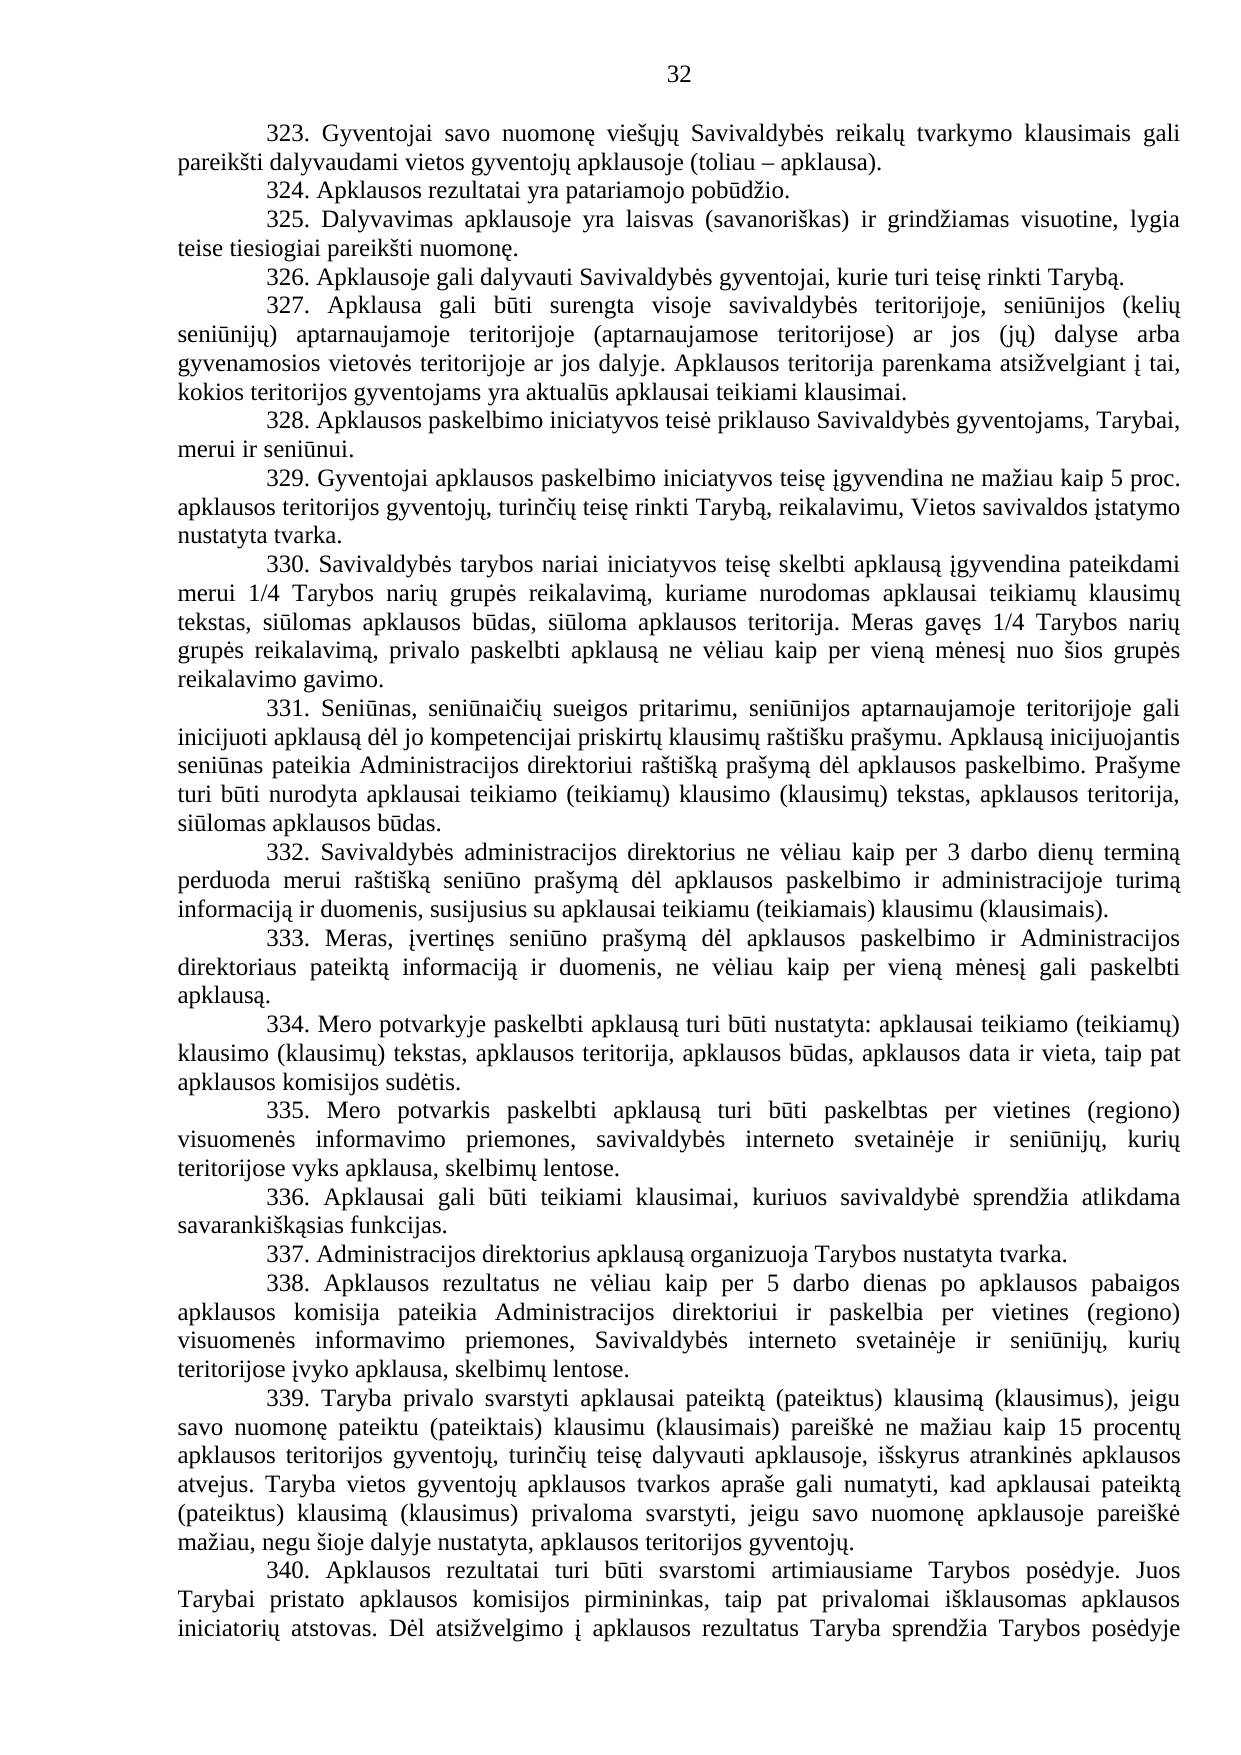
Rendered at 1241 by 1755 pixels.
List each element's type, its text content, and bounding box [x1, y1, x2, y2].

text 332. Savivaldybės administracijos direktorius ne vėliau kaip per 3 darbo dienų terminą perduoda merui raštišką seniūno prašymą dėl apklausos paskelbimo ir administracijoje turimą informaciją ir duomenis, susijusius su apklausai teikiamu (teikiamais) klausimu (klausimais). [177, 837, 1181, 923]
text 338. Apklausos rezultatus ne vėliau kaip per 5 darbo dienas po apklausos pabaigos apklausos komisija pateikia Administracijos direktoriui ir paskelbia per vietines (regiono) visuomenės informavimo priemones, Savivaldybės interneto svetainėje ir seniūnijų, kurių teritorijose įvyko apklausa, skelbimų lentose. [177, 1268, 1181, 1383]
text 324. Apklausos rezultatai yra patariamojo pobūdžio. [177, 176, 1181, 204]
text 331. Seniūnas, seniūnaičių sueigos pritarimu, seniūnijos aptarnaujamoje teritorijoje gali inicijuoti apklausą dėl jo kompetencijai priskirtų klausimų raštišku prašymu. Apklausą inicijuojantis seniūnas pateikia Administracijos direktoriui raštišką prašymą dėl apklausos paskelbimo. Prašyme turi būti nurodyta apklausai teikiamo (teikiamų) klausimo (klausimų) tekstas, apklausos teritorija, siūlomas apklausos būdas. [177, 693, 1181, 837]
text 333. Meras, įvertinęs seniūno prašymą dėl apklausos paskelbimo ir Administracijos direktoriaus pateiktą informaciją ir duomenis, ne vėliau kaip per vieną mėnesį gali paskelbti apklausą. [177, 923, 1181, 1009]
text 327. Apklausa gali būti surengta visoje savivaldybės teritorijoje, seniūnijos (kelių seniūnijų) aptarnaujamoje teritorijoje (aptarnaujamose teritorijose) ar jos (jų) dalyse arba gyvenamosios vietovės teritorijoje ar jos dalyje. Apklausos teritorija parenkama atsižvelgiant į tai, kokios teritorijos gyventojams yra aktualūs apklausai teikiami klausimai. [177, 291, 1181, 406]
text 335. Mero potvarkis paskelbti apklausą turi būti paskelbtas per vietines (regiono) visuomenės informavimo priemones, savivaldybės interneto svetainėje ir seniūnijų, kurių teritorijose vyks apklausa, skelbimų lentose. [177, 1096, 1181, 1182]
text 323. Gyventojai savo nuomonę viešųjų Savivaldybės reikalų tvarkymo klausimais gali pareikšti dalyvaudami vietos gyventojų apklausoje (toliau – apklausa). [177, 118, 1181, 176]
text 330. Savivaldybės tarybos nariai iniciatyvos teisę skelbti apklausą įgyvendina pateikdami merui 1/4 Tarybos narių grupės reikalavimą, kuriame nurodomas apklausai teikiamų klausimų tekstas, siūlomas apklausos būdas, siūloma apklausos teritorija. Meras gavęs 1/4 Tarybos narių grupės reikalavimą, privalo paskelbti apklausą ne vėliau kaip per vieną mėnesį nuo šios grupės reikalavimo gavimo. [177, 549, 1181, 693]
text 340. Apklausos rezultatai turi būti svarstomi artimiausiame Tarybos posėdyje. Juos Tarybai pristato apklausos komisijos pirmininkas, taip pat privalomai išklausomas apklausos iniciatorių atstovas. Dėl atsižvelgimo į apklausos rezultatus Taryba sprendžia Tarybos posėdyje [177, 1556, 1181, 1642]
text 334. Mero potvarkyje paskelbti apklausą turi būti nustatyta: apklausai teikiamo (teikiamų) klausimo (klausimų) tekstas, apklausos teritorija, apklausos būdas, apklausos data ir vieta, taip pat apklausos komisijos sudėtis. [177, 1009, 1181, 1096]
text 325. Dalyvavimas apklausoje yra laisvas (savanoriškas) ir grindžiamas visuotine, lygia teise tiesiogiai pareikšti nuomonę. [177, 204, 1181, 262]
text 339. Taryba privalo svarstyti apklausai pateiktą (pateiktus) klausimą (klausimus), jeigu savo nuomonę pateiktu (pateiktais) klausimu (klausimais) pareiškė ne mažiau kaip 15 procentų apklausos teritorijos gyventojų, turinčių teisę dalyvauti apklausoje, išskyrus atrankinės apklausos atvejus. Taryba vietos gyventojų apklausos tvarkos apraše gali numatyti, kad apklausai pateiktą (pateiktus) klausimą (klausimus) privaloma svarstyti, jeigu savo nuomonę apklausoje pareiškė mažiau, negu šioje dalyje nustatyta, apklausos teritorijos gyventojų. [177, 1383, 1181, 1556]
text 329. Gyventojai apklausos paskelbimo iniciatyvos teisę įgyvendina ne mažiau kaip 5 proc. apklausos teritorijos gyventojų, turinčių teisę rinkti Tarybą, reikalavimu, Vietos savivaldos įstatymo nustatyta tvarka. [177, 463, 1181, 549]
text 328. Apklausos paskelbimo iniciatyvos teisė priklauso Savivaldybės gyventojams, Tarybai, merui ir seniūnui. [177, 406, 1181, 463]
text 337. Administracijos direktorius apklausą organizuoja Tarybos nustatyta tvarka. [177, 1239, 1181, 1268]
text 326. Apklausoje gali dalyvauti Savivaldybės gyventojai, kurie turi teisę rinkti Tarybą. [177, 262, 1181, 291]
text 336. Apklausai gali būti teikiami klausimai, kuriuos savivaldybė sprendžia atlikdama savarankiškąsias funkcijas. [177, 1182, 1181, 1239]
